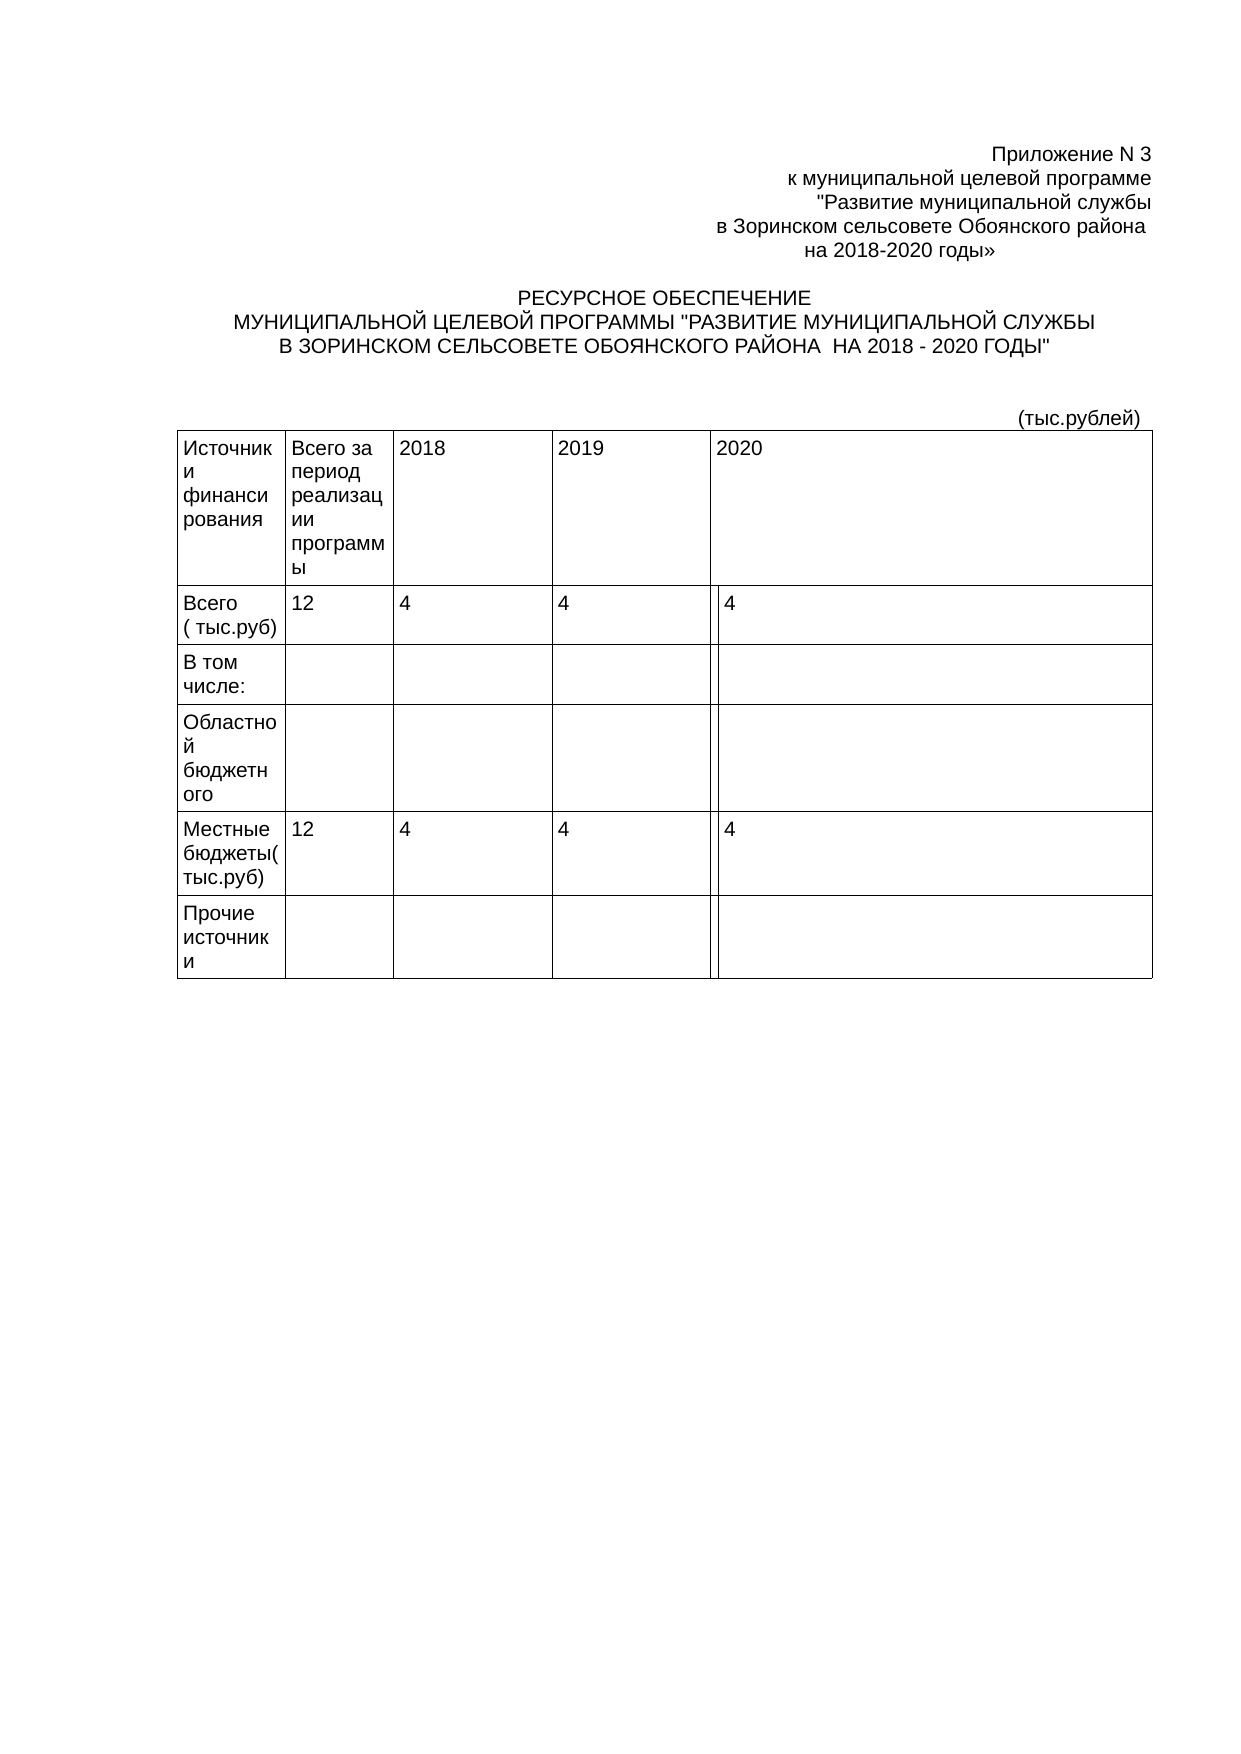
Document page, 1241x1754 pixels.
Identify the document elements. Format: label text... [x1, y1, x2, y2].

table_cell [711, 812, 718, 895]
table_cell 4 [719, 812, 1152, 895]
table_cell 12 [286, 812, 393, 895]
table_cell Областной бюджетного [178, 705, 285, 811]
table_cell [394, 645, 552, 704]
table_header Всего за период реализации программы [286, 431, 393, 585]
table_cell [711, 586, 718, 644]
table_cell Прочие источники [178, 896, 285, 978]
text РЕСУРСНОЕ ОБЕСПЕЧЕНИЕ [177, 286, 1152, 310]
table_cell 4 [394, 586, 552, 644]
table_cell Местные бюджеты( тыс.руб) [178, 812, 285, 895]
table_cell В том числе: [178, 645, 285, 704]
table_cell [719, 896, 1152, 978]
text МУНИЦИПАЛЬНОЙ ЦЕЛЕВОЙ ПРОГРАММЫ "РАЗВИТИЕ МУНИЦИПАЛЬНОЙ СЛУЖБЫ [177, 310, 1152, 334]
table_cell 4 [553, 812, 710, 895]
table_header Источники финансирования [178, 431, 285, 585]
table_cell [553, 645, 710, 704]
table_header 2019 [553, 431, 710, 585]
text на 2018-2020 годы» [177, 238, 1152, 262]
table_cell [286, 896, 393, 978]
table_cell 12 [286, 586, 393, 644]
table_header 2018 [394, 431, 552, 585]
table_cell [711, 705, 718, 811]
table_cell [719, 705, 1152, 811]
table_cell [286, 705, 393, 811]
table_cell 4 [719, 586, 1152, 644]
table_cell 4 [394, 812, 552, 895]
table_cell [719, 645, 1152, 704]
text Приложение N 3 [177, 142, 1152, 166]
table_cell [394, 705, 552, 811]
text к муниципальной целевой программе [177, 166, 1152, 190]
table_cell [711, 645, 718, 704]
table_cell [711, 896, 718, 978]
text (тыс.рублей) [177, 406, 1152, 429]
text "Развитие муниципальной службы [177, 190, 1152, 214]
table_cell [553, 896, 710, 978]
table_cell Всего ( тыс.руб) [178, 586, 285, 644]
text в Зоринском сельсовете Обоянского района [177, 214, 1152, 238]
text В ЗОРИНСКОМ СЕЛЬСОВЕТЕ ОБОЯНСКОГО РАЙОНА НА 2018 - 2020 ГОДЫ" [177, 334, 1152, 358]
table_header 2020 [711, 431, 1152, 585]
table_cell 4 [553, 586, 710, 644]
table_cell [394, 896, 552, 978]
table_cell [286, 645, 393, 704]
table_cell [553, 705, 710, 811]
